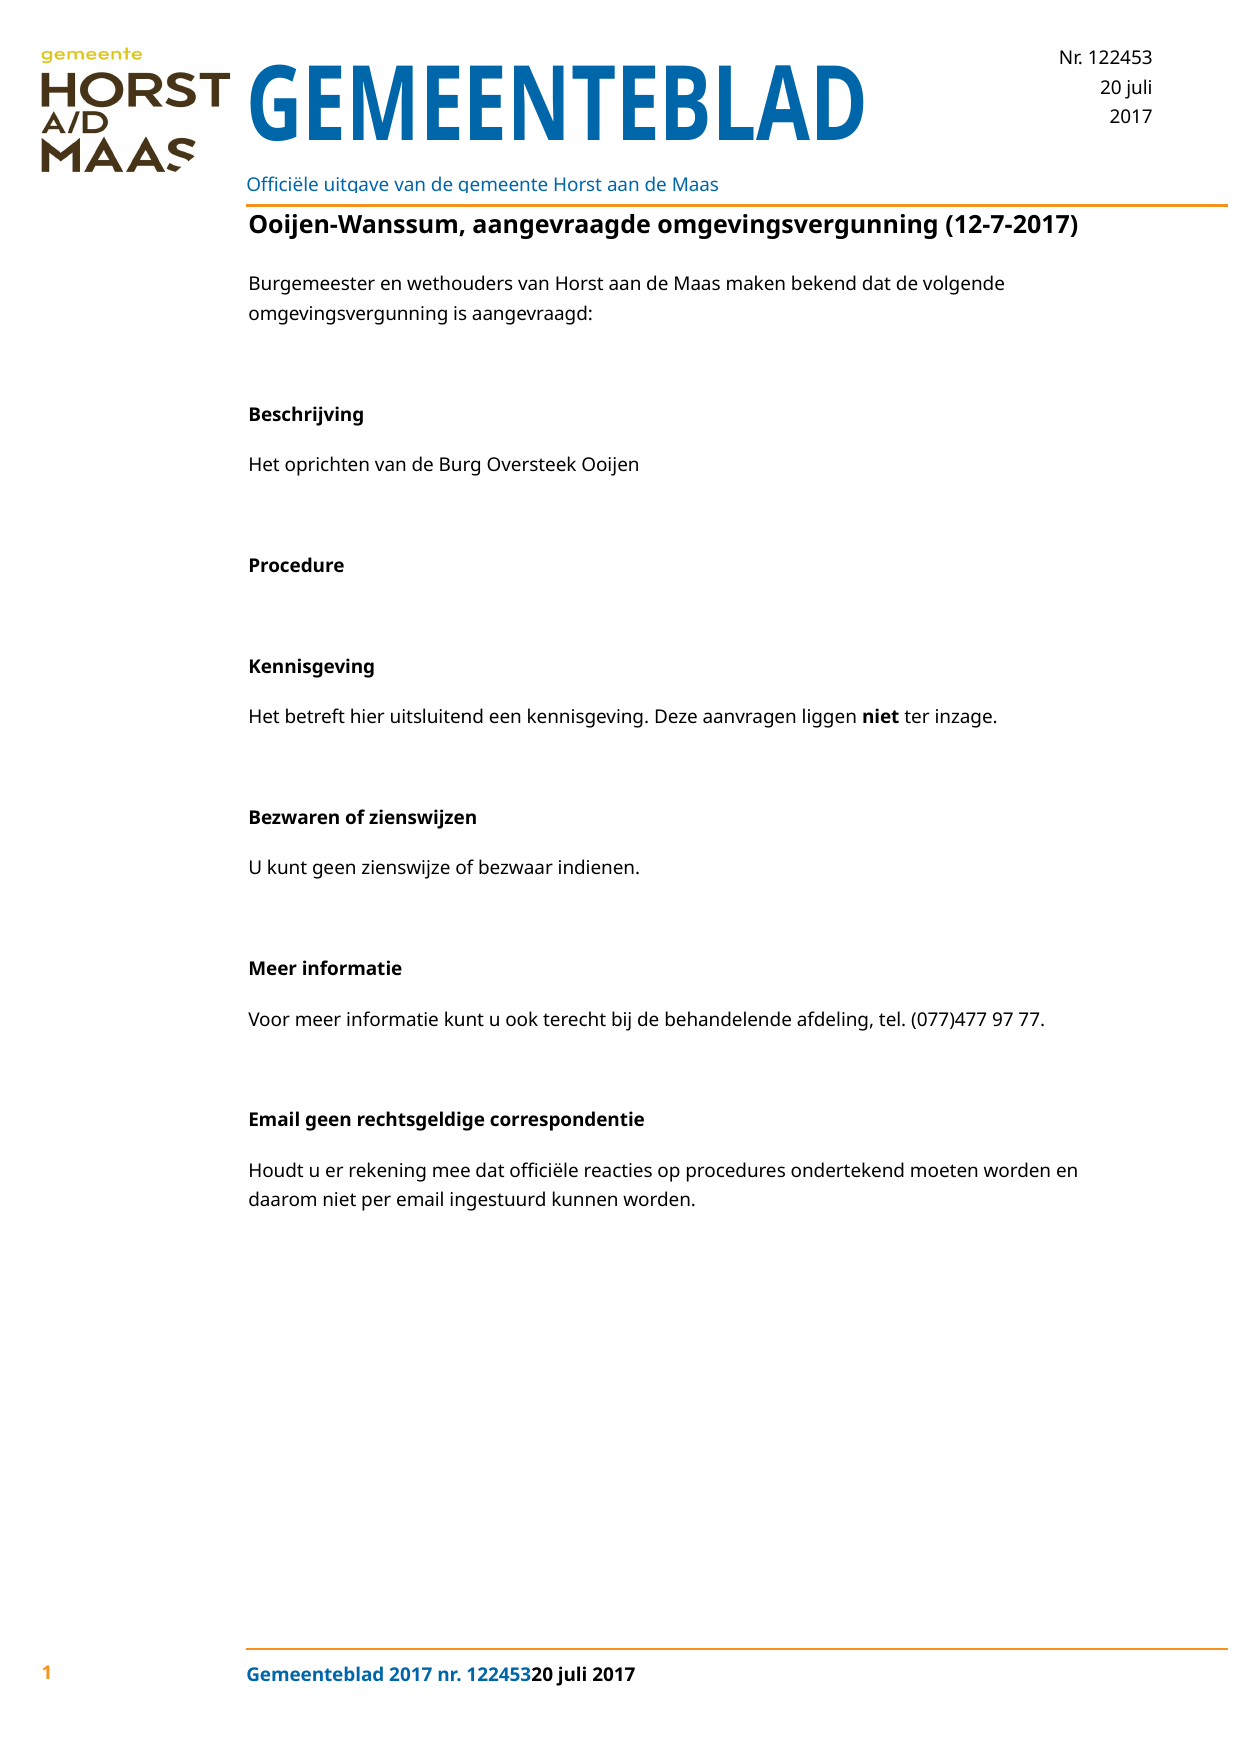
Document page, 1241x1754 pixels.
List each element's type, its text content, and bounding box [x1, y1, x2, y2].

text Email geen rechtsgeldige correspondentie [248, 1107, 1152, 1132]
text Kennisgeving [248, 653, 1152, 678]
text Voor meer informatie kunt u ook terecht bij de behandelende afdeling, tel. (077)477 97 77. [248, 1006, 1152, 1031]
text Bezwaren of zienswijzen [248, 804, 1152, 830]
text Beschrijving [248, 401, 1152, 426]
text Burgemeester en wethouders van Horst aan de Maas maken bekend dat de volgende omgevingsvergunning is aangevraagd: [248, 270, 1152, 326]
text Procedure [248, 552, 1152, 578]
text Het oprichten van de Burg Oversteek Ooijen [248, 451, 1152, 477]
text Het betreft hier uitsluitend een kennisgeving. Deze aanvragen liggen niet ter inzage. [248, 703, 1152, 729]
text Houdt u er rekening mee dat officiële reacties op procedures ondertekend moeten worden en daarom niet per email ingestuurd kunnen worden. [248, 1157, 1152, 1212]
picture [41, 47, 231, 172]
text U kunt geen zienswijze of bezwaar indienen. [248, 854, 1152, 880]
text Meer informatie [248, 955, 1152, 981]
text Ooijen-Wanssum, aangevraagde omgevingsvergunning (12-7-2017) [248, 207, 1152, 241]
